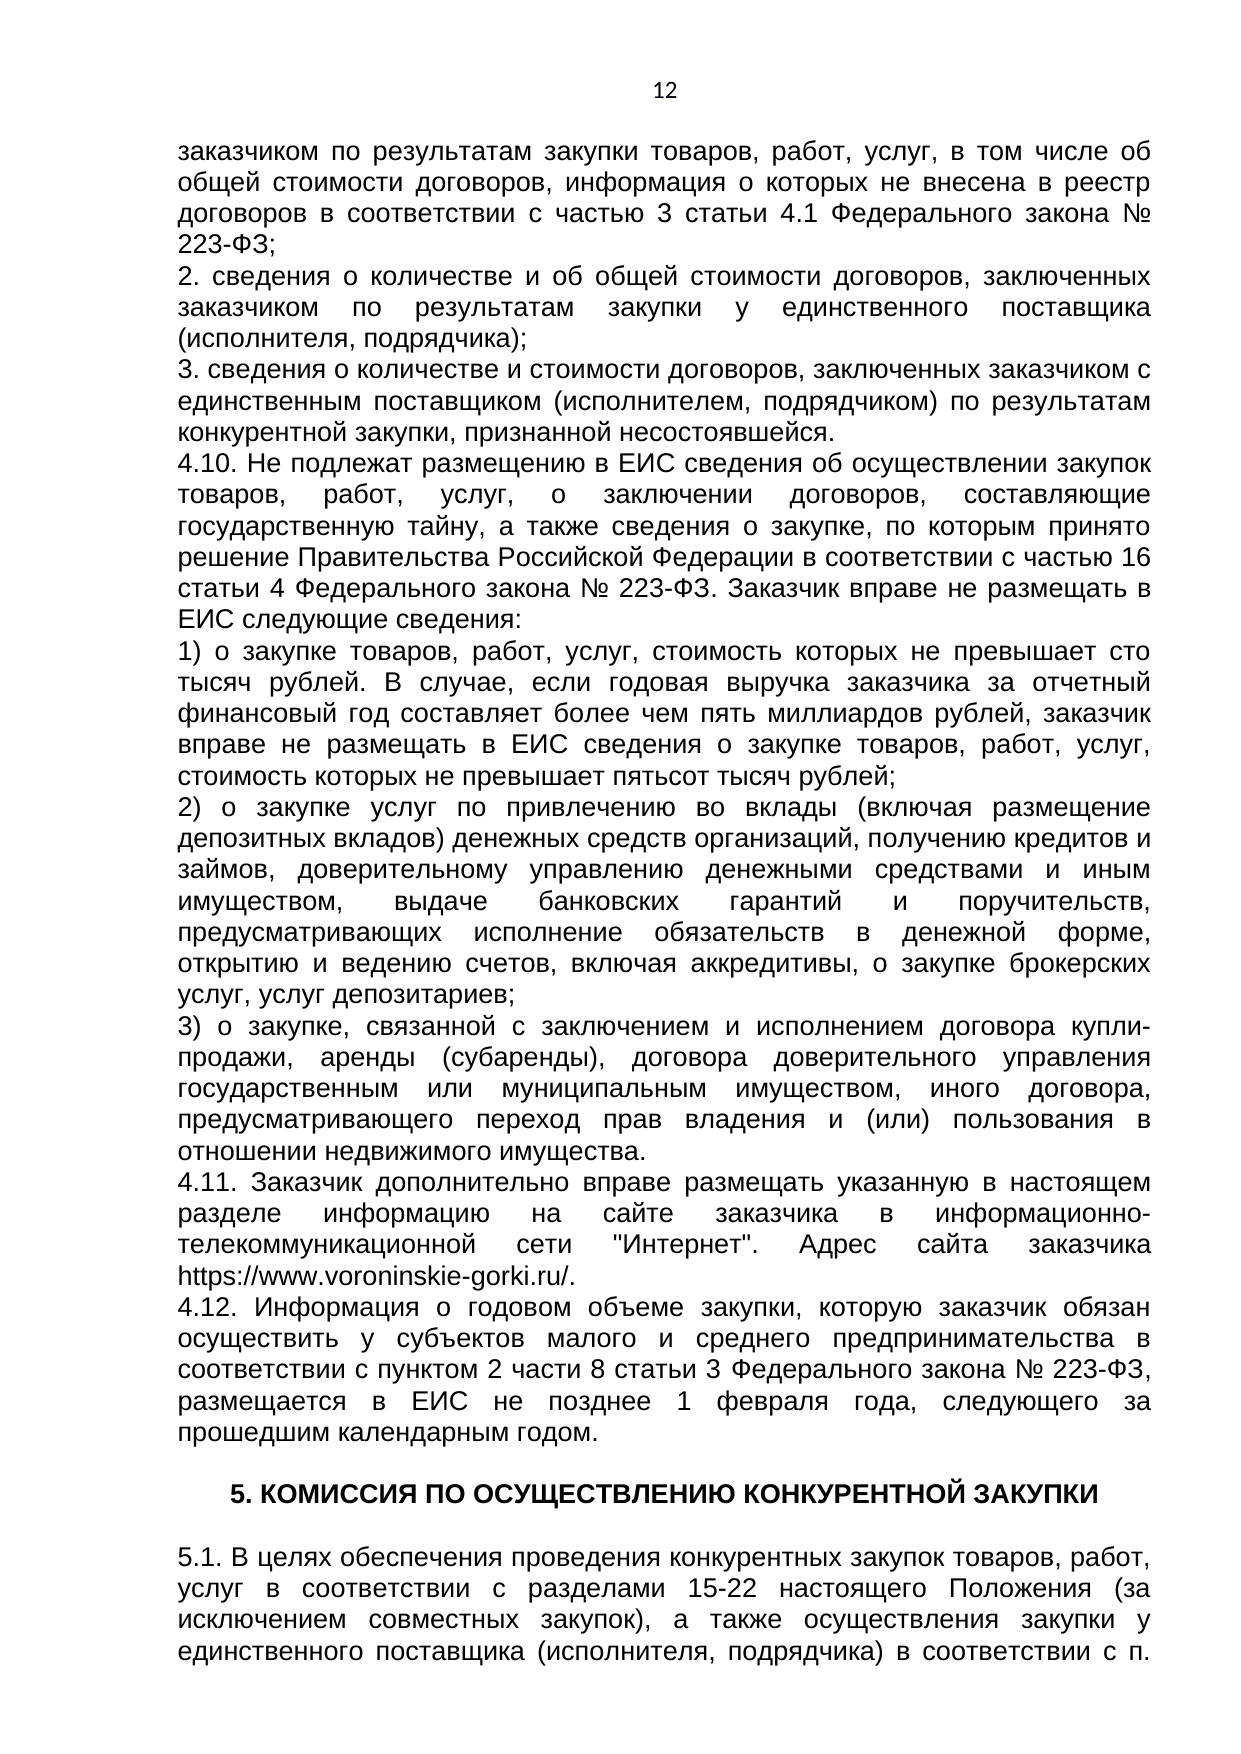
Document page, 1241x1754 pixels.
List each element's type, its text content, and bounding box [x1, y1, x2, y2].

text 4.12. Информация о годовом объеме закупки, которую заказчик обязан осуществить у субъектов малого и среднего предпринимательства в соответствии с пунктом 2 части 8 статьи 3 Федерального закона № 223-ФЗ, размещается в ЕИС не позднее 1 февраля года, следующего за прошедшим календарным годом. [177, 1291, 1152, 1447]
text 2. сведения о количестве и об общей стоимости договоров, заключенных заказчиком по результатам закупки у единственного поставщика (исполнителя, подрядчика); [177, 260, 1152, 353]
text 4.10. Не подлежат размещению в ЕИС сведения об осуществлении закупок товаров, работ, услуг, о заключении договоров, составляющие государственную тайну, а также сведения о закупке, по которым принято решение Правительства Российской Федерации в соответствии с частью 16 статьи 4 Федерального закона № 223-ФЗ. Заказчик вправе не размещать в ЕИС следующие сведения: [177, 447, 1152, 635]
text 2) о закупке услуг по привлечению во вклады (включая размещение депозитных вкладов) денежных средств организаций, получению кредитов и займов, доверительному управлению денежными средствами и иным имуществом, выдаче банковских гарантий и поручительств, предусматривающих исполнение обязательств в денежной форме, открытию и ведению счетов, включая аккредитивы, о закупке брокерских услуг, услуг депозитариев; [177, 791, 1152, 1010]
text 5.1. В целях обеспечения проведения конкурентных закупок товаров, работ, услуг в соответствии с разделами 15-22 настоящего Положения (за исключением совместных закупок), а также осуществления закупки у единственного поставщика (исполнителя, подрядчика) в соответствии с п. [177, 1541, 1152, 1666]
text 4.11. Заказчик дополнительно вправе размещать указанную в настоящем разделе информацию на сайте заказчика в информационно-телекоммуникационной сети "Интернет". Адрес сайта заказчика https://www.voroninskie-gorki.ru/. [177, 1166, 1152, 1291]
text 3. сведения о количестве и стоимости договоров, заключенных заказчиком с единственным поставщиком (исполнителем, подрядчиком) по результатам конкурентной закупки, признанной несостоявшейся. [177, 353, 1152, 447]
text 5. КОМИССИЯ ПО ОСУЩЕСТВЛЕНИЮ КОНКУРЕНТНОЙ ЗАКУПКИ [177, 1478, 1152, 1510]
text заказчиком по результатам закупки товаров, работ, услуг, в том числе об общей стоимости договоров, информация о которых не внесена в реестр договоров в соответствии с частью 3 статьи 4.1 Федерального закона № 223-ФЗ; [177, 135, 1152, 260]
text 1) о закупке товаров, работ, услуг, стоимость которых не превышает сто тысяч рублей. В случае, если годовая выручка заказчика за отчетный финансовый год составляет более чем пять миллиардов рублей, заказчик вправе не размещать в ЕИС сведения о закупке товаров, работ, услуг, стоимость которых не превышает пятьсот тысяч рублей; [177, 635, 1152, 791]
text 3) о закупке, связанной с заключением и исполнением договора купли-продажи, аренды (субаренды), договора доверительного управления государственным или муниципальным имуществом, иного договора, предусматривающего переход прав владения и (или) пользования в отношении недвижимого имущества. [177, 1010, 1152, 1166]
